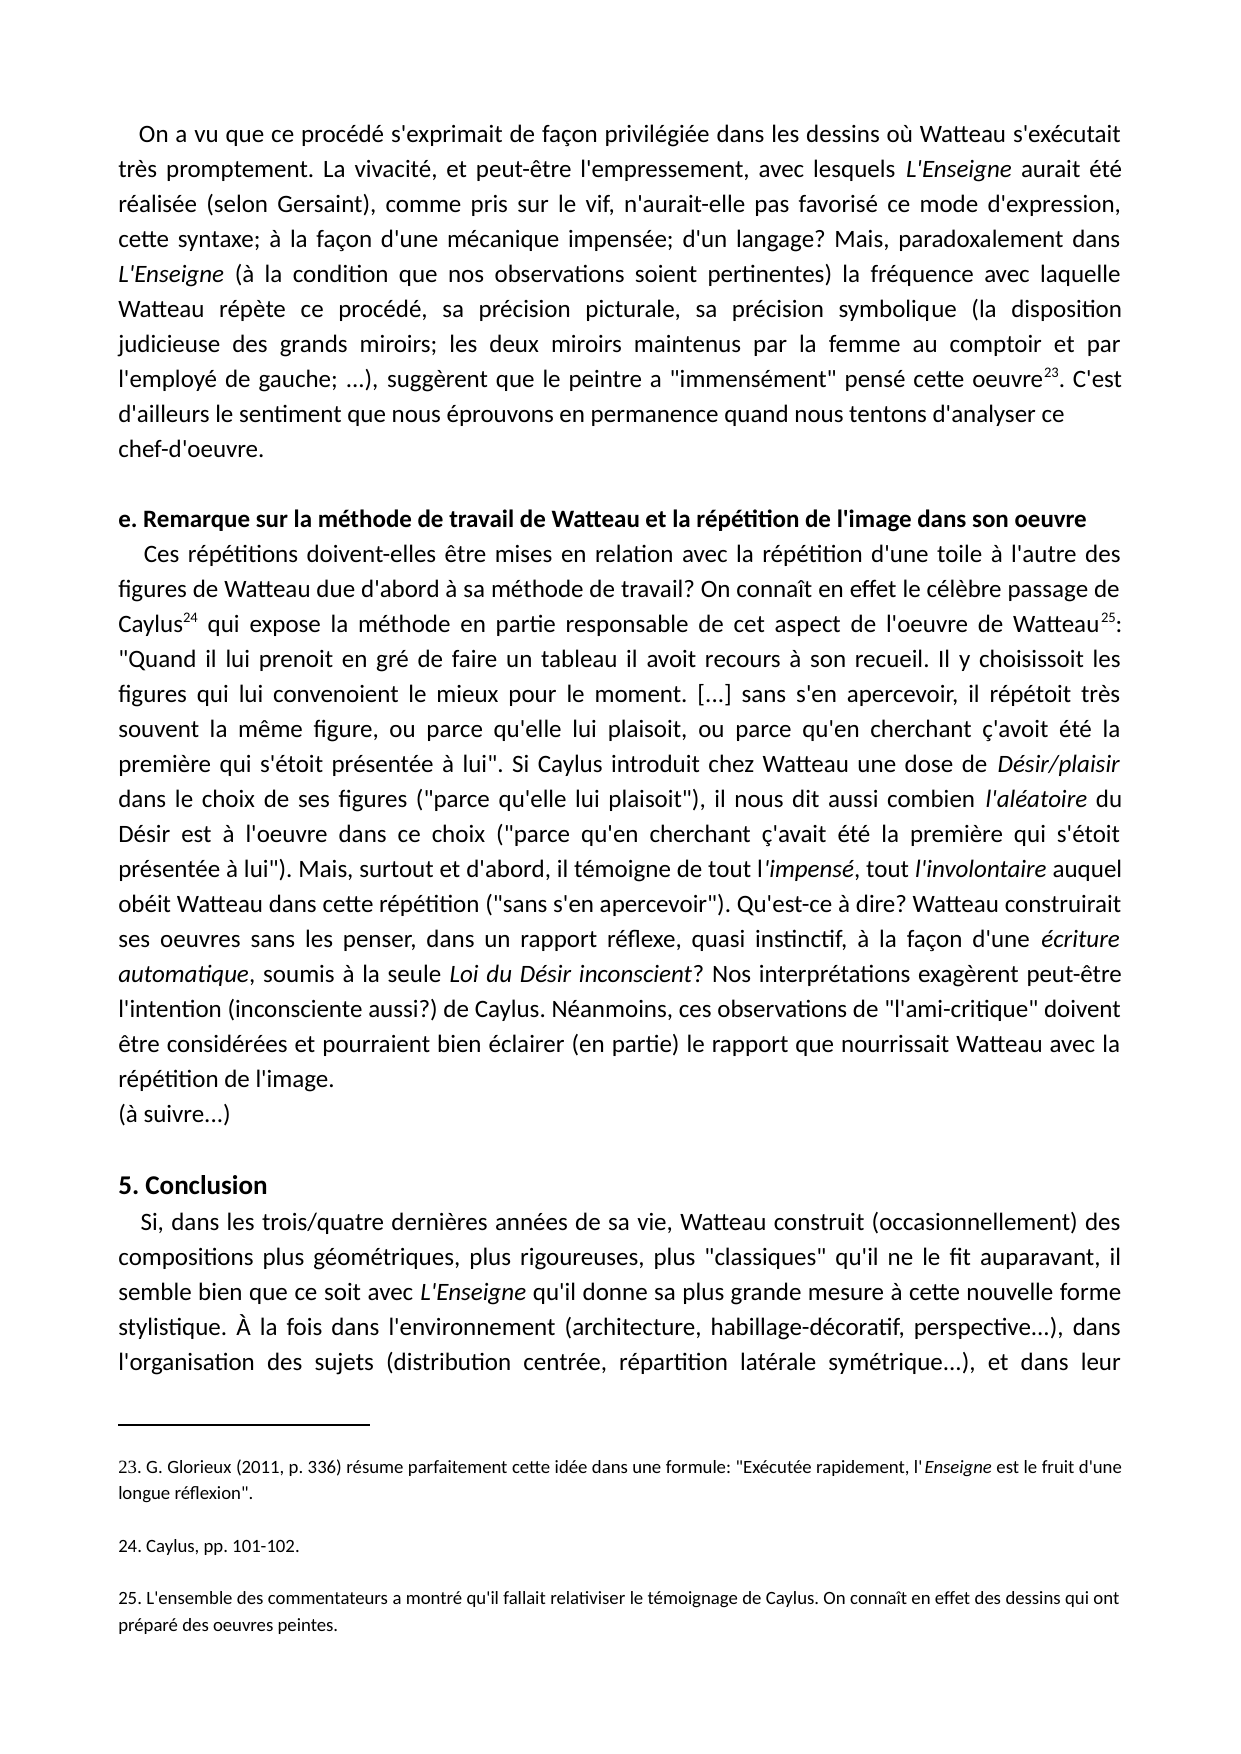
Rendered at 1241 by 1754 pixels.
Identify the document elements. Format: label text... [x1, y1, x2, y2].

text e. Remarque sur la méthode de travail de Watteau et la répétition de l'image dans son oeuvre [118, 503, 1122, 534]
text 5. Conclusion [118, 1168, 1122, 1201]
text On a vu que ce procédé s'exprimait de façon privilégiée dans les dessins où Watteau s'exécutait très promptement. La vivacité, et peut-être l'empressement, avec lesquels L'Enseigne aurait été réalisée (selon Gersaint), comme pris sur le vif, n'aurait-elle pas favorisé ce mode d'expression, cette syntaxe; à la façon d'une mécanique impensée; d'un langage? Mais, paradoxalement dans L'Enseigne (à la condition que nos observations soient pertinentes) la fréquence avec laquelle Watteau répète ce procédé, sa précision picturale, sa précision symbolique (la disposition judicieuse des grands miroirs; les deux miroirs maintenus par la femme au comptoir et par l'employé de gauche; ...), suggèrent que le peintre a "immensément" pensé cette oeuvre. C'est d'ailleurs le sentiment que nous éprouvons en permanence quand nous tentons d'analyser ce [118, 118, 1122, 429]
text . Caylus, pp. 101-102. [118, 1534, 1122, 1557]
text . L'ensemble des commentateurs a montré qu'il fallait relativiser le témoignage de Caylus. On connaît en effet des dessins qui ont préparé des oeuvres peintes. [118, 1587, 1122, 1636]
text . G. Glorieux (2011, p. 336) résume parfaitement cette idée dans une formule: "Exécutée rapidement, l'Enseigne est le fruit d'une longue réflexion". [118, 1455, 1122, 1504]
text chef-d'oeuvre. [118, 433, 1122, 464]
text Si, dans les trois/quatre dernières années de sa vie, Watteau construit (occasionnellement) des compositions plus géométriques, plus rigoureuses, plus "classiques" qu'il ne le fit auparavant, il semble bien que ce soit avec L'Enseigne qu'il donne sa plus grande mesure à cette nouvelle forme stylistique. À la fois dans l'environnement (architecture, habillage-décoratif, perspective...), dans l'organisation des sujets (distribution centrée, répartition latérale symétrique...), et dans leur [118, 1206, 1122, 1377]
text (à suivre...) [118, 1098, 1122, 1129]
text Ces répétitions doivent-elles être mises en relation avec la répétition d'une toile à l'autre des figures de Watteau due d'abord à sa méthode de travail? On connaît en effet le célèbre passage de Caylus qui expose la méthode en partie responsable de cet aspect de l'oeuvre de Watteau: "Quand il lui prenoit en gré de faire un tableau il avoit recours à son recueil. Il y choisissoit les figures qui lui convenoient le mieux pour le moment. [...] sans s'en apercevoir, il répétoit très souvent la même figure, ou parce qu'elle lui plaisoit, ou parce qu'en cherchant ç'avoit été la première qui s'étoit présentée à lui". Si Caylus introduit chez Watteau une dose de Désir/plaisir dans le choix de ses figures ("parce qu'elle lui plaisoit"), il nous dit aussi combien l'aléatoire du Désir est à l'oeuvre dans ce choix ("parce qu'en cherchant ç'avait été la première qui s'étoit présentée à lui"). Mais, surtout et d'abord, il témoigne de tout l'impensé, tout l'involontaire auquel obéit Watteau dans cette répétition ("sans s'en apercevoir"). Qu'est-ce à dire? Watteau construirait ses oeuvres sans les penser, dans un rapport réflexe, quasi instinctif, à la façon d'une écriture automatique, soumis à la seule Loi du Désir inconscient? Nos interprétations exagèrent peut-être l'intention (inconsciente aussi?) de Caylus. Néanmoins, ces observations de "l'ami-critique" doivent être considérées et pourraient bien éclairer (en partie) le rapport que nourrissait Watteau avec la répétition de l'image. [118, 538, 1122, 1094]
